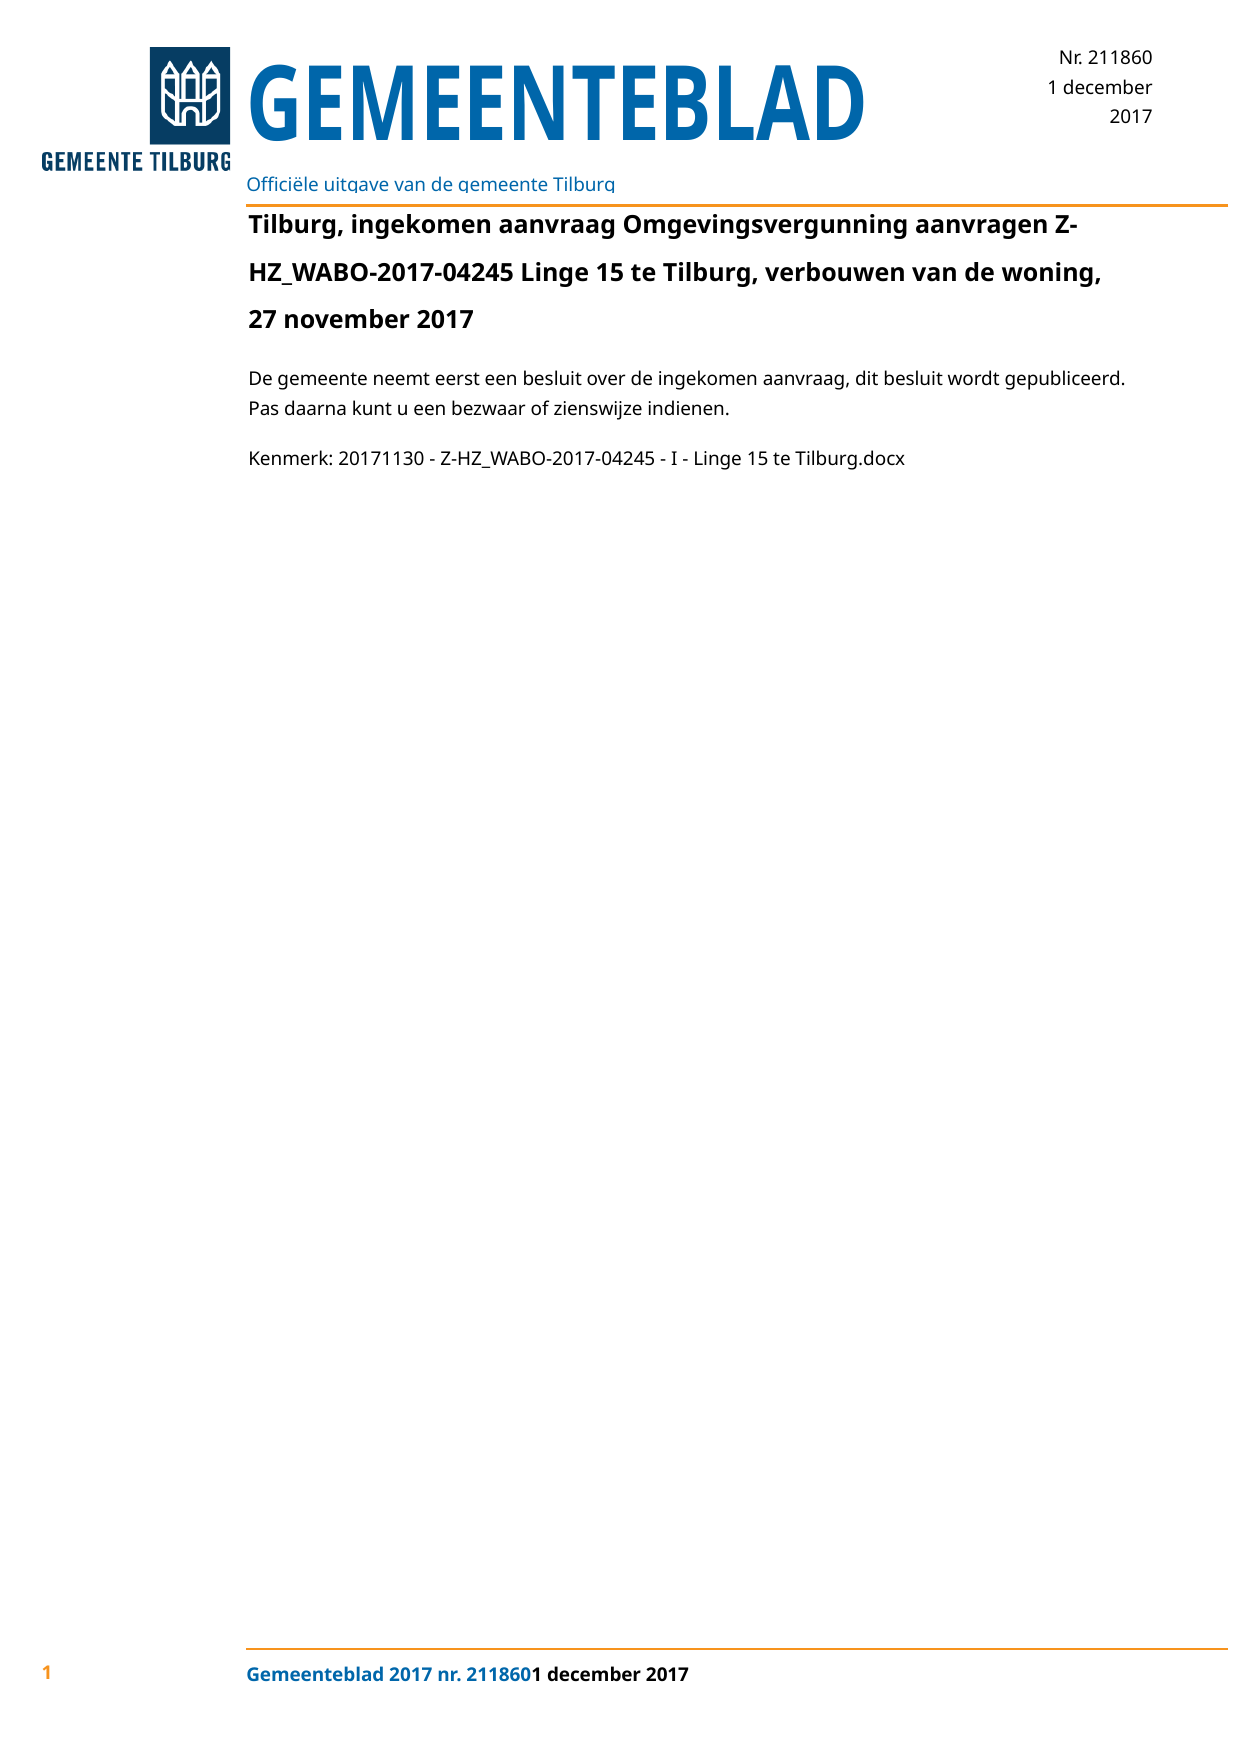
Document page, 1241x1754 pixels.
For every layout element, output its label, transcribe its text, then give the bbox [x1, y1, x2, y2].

text Kenmerk: 20171130 - Z-HZ_WABO-2017-04245 - I - Linge 15 te Tilburg.docx [248, 446, 1152, 471]
text De gemeente neemt eerst een besluit over de ingekomen aanvraag, dit besluit wordt gepubliceerd. Pas daarna kunt u een bezwaar of zienswijze indienen. [248, 366, 1152, 421]
text Tilburg, ingekomen aanvraag Omgevingsvergunning aanvragen Z-HZ_WABO-2017-04245 Linge 15 te Tilburg, verbouwen van de woning, 27 november 2017 [248, 207, 1152, 336]
picture [41, 47, 231, 172]
